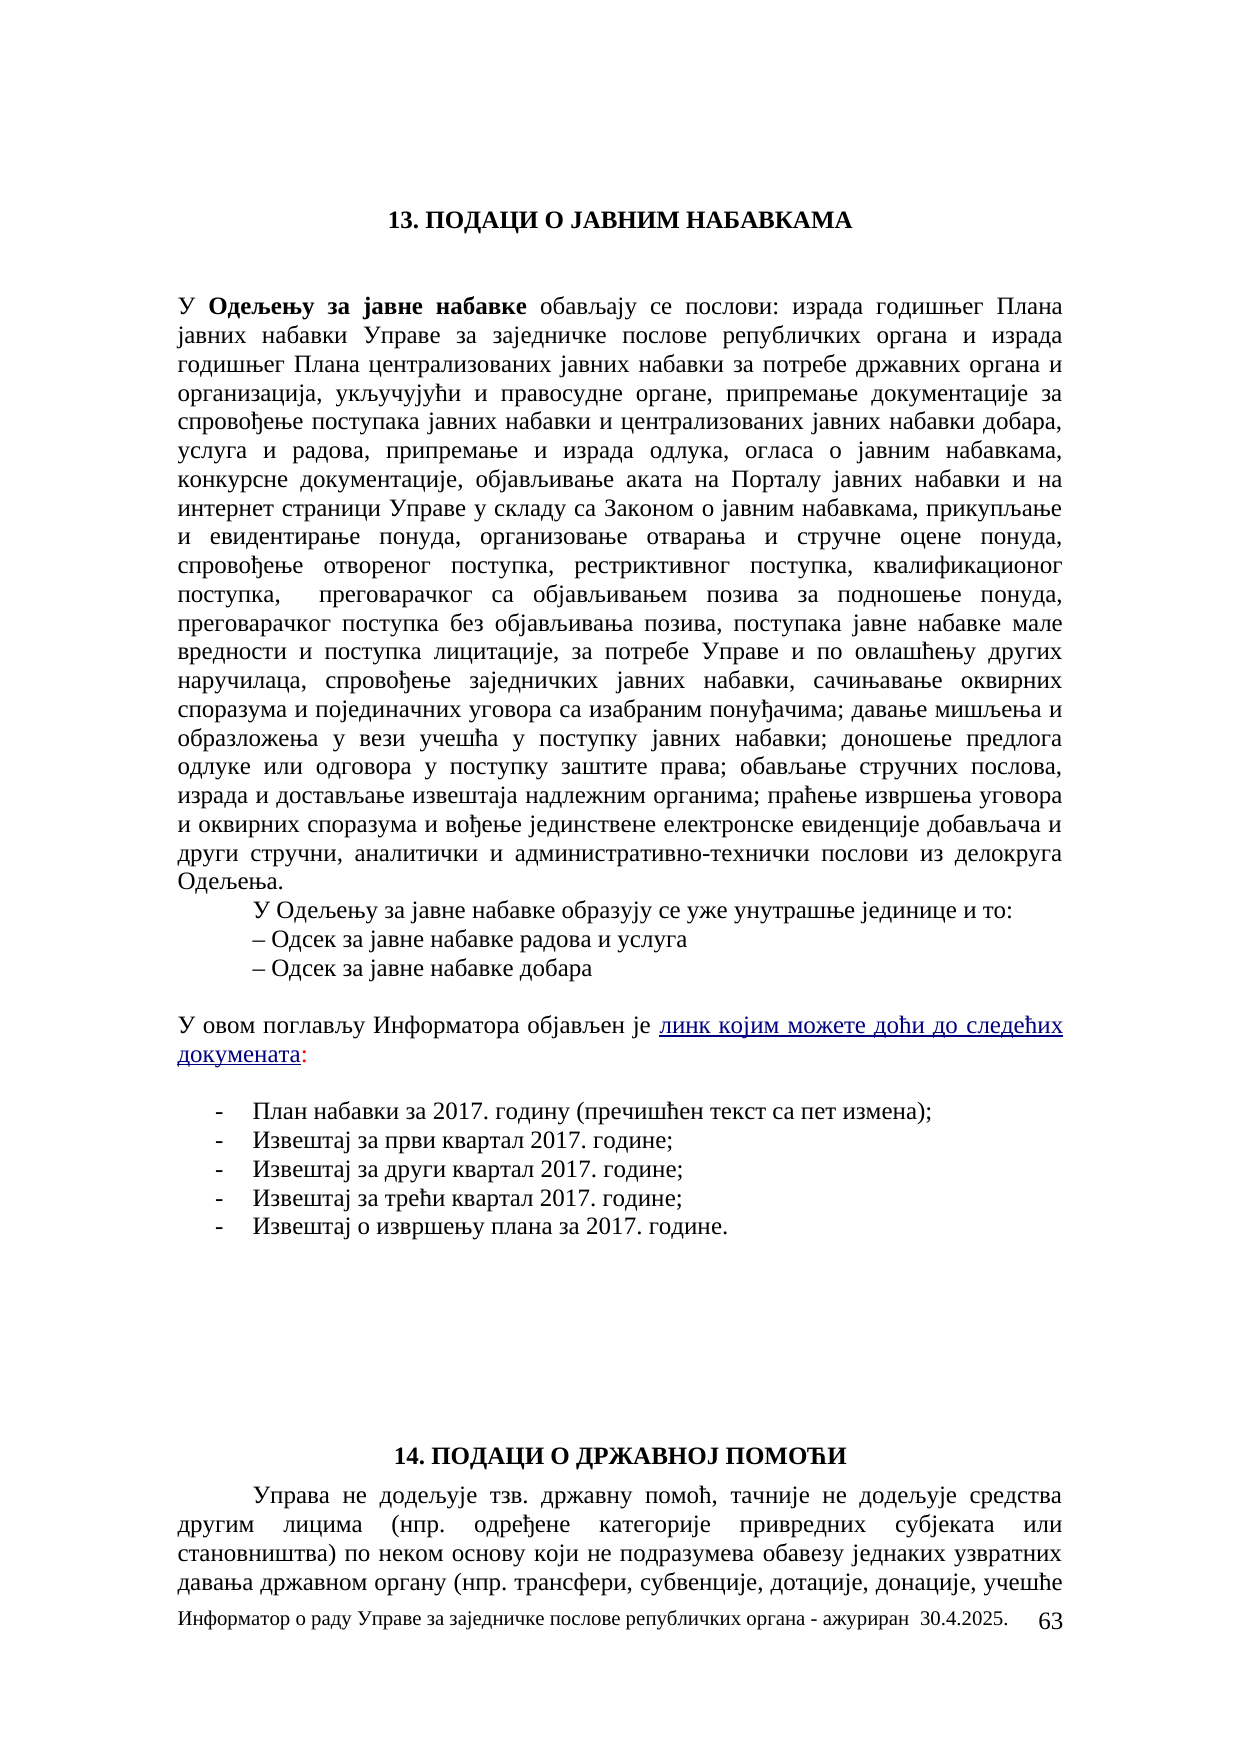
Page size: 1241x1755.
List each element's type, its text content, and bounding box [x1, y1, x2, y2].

text У овом поглављу Информатора објављен је линк којим можете доћи до следећих докумената: [177, 1010, 1063, 1068]
text – Одсек за јавне набавке радова и услуга [177, 924, 1063, 953]
text У Одељењу за јавне набавке обављају се послови: израда годишњег Плана јавних набавки Управе за заједничке послове републичких органа и израда годишњег Плана централизованих јавних набавки за потребе државних органа и организација, укључујући и правосудне органе, припремање документације за спровођење поступака јавних набавки и централизованих јавних набавки добара, услуга и радова, припремање и израда одлука, огласа о јавним набавкама, конкурсне документације, објављивање аката на Порталу јавних набавки и на интернет страници Управе у складу са Законом о јавним набавкама, прикупљање и евидентирање понуда, организовање отварања и стручне оцене понуда, спровођење отвореног поступка, рестриктивног поступка, квалификационог поступка, преговарачког са објављивањем позива за подношење понуда, преговарачког поступка без објављивања позива, поступака јавне набавке мале вредности и поступка лицитације, за потребе Управе и по овлашћењу других наручилаца, спровођење заједничких јавних набавки, сачињавање оквирних споразума и појединачних уговора са изабраним понуђачима; давање мишљења и образложења у вези учешћа у поступку јавних набавки; доношење предлога одлуке или одговора у поступку заштите права; обављање стручних послова, израда и достављање извештаја надлежним органима; праћење извршења уговора и оквирних споразума и вођење јединствене електронске евиденције добављача и други стручни, аналитички и административно-технички послови из делокруга Одељења. [177, 291, 1063, 895]
list Извештај о извршењу плана за 2017. године. [215, 1211, 1063, 1240]
text 14. ПОДАЦИ О ДРЖАВНОЈ ПОМОЋИ [177, 1441, 1063, 1470]
text У Одељењу за јавне набавке образују се уже унутрашње јединице и то: [177, 895, 1063, 924]
list Извештај за други квартал 2017. године; [215, 1154, 1063, 1183]
text Управа не додељује тзв. државну помоћ, тачније не додељује средства другим лицима (нпр. одређене категорије привредних субјеката или становништва) по неком основу који не подразумева обавезу једнаких узвратних давања државном органу (нпр. трансфери, субвенције, дотације, донације, учешће [177, 1481, 1063, 1596]
list План набавки за 2017. годину (пречишћен текст са пет измена); [215, 1096, 1063, 1125]
list Извештај за први квартал 2017. године; [215, 1125, 1063, 1154]
subtitle 13. ПОДАЦИ О ЈАВНИМ НАБАВКАМА [177, 205, 1063, 234]
text – Одсек за јавне набавке добара [177, 953, 1063, 981]
list Извештај за трећи квартал 2017. године; [215, 1183, 1063, 1211]
